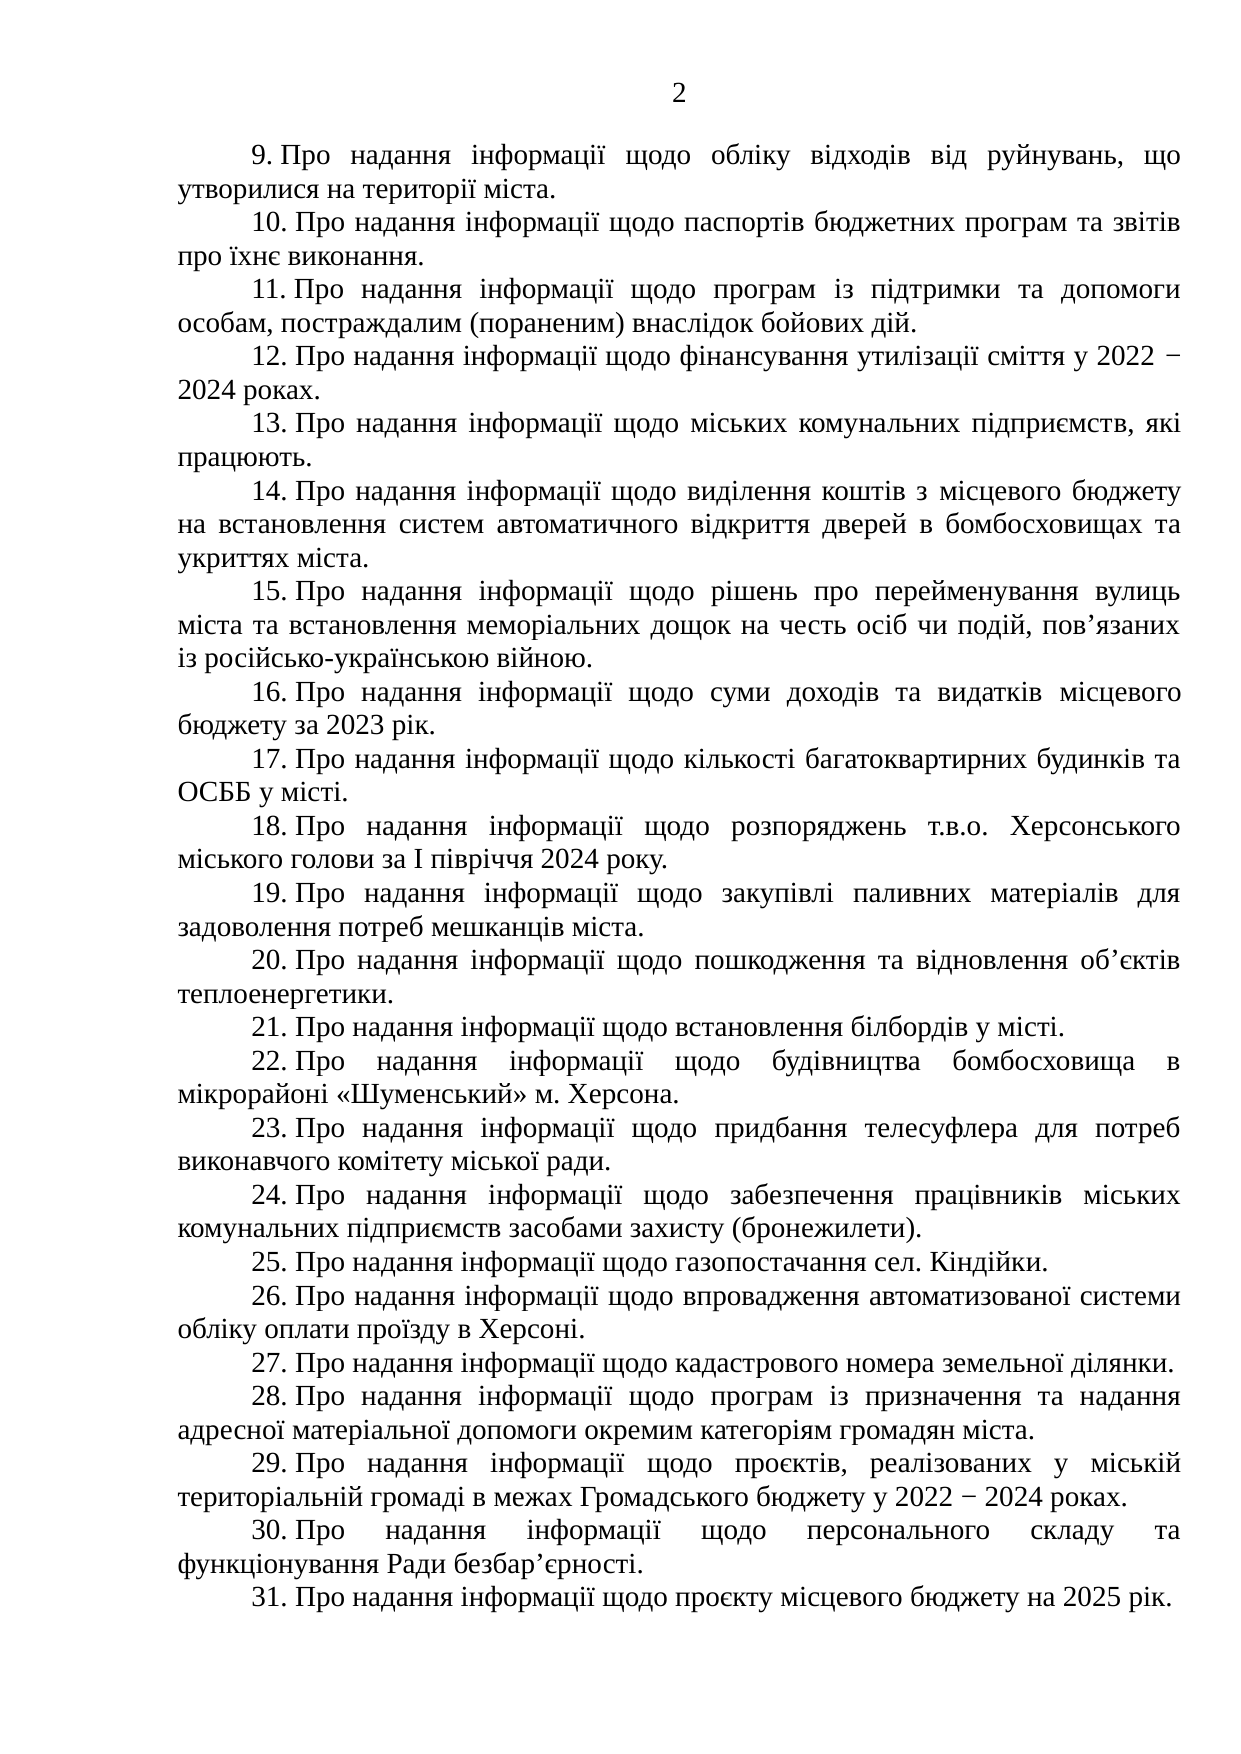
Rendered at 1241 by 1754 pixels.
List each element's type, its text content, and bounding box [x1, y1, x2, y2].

text 23. Про надання інформації щодо придбання телесуфлера для потреб виконавчого комітету міської ради. [177, 1110, 1181, 1177]
text 9. Про надання інформації щодо обліку відходів від руйнувань, що утворилися на території міста. [177, 137, 1181, 204]
text 20. Про надання інформації щодо пошкодження та відновлення об’єктів теплоенергетики. [177, 942, 1181, 1009]
text 12. Про надання інформації щодо фінансування утилізації сміття у 2022 − 2024 роках. [177, 338, 1181, 406]
text 24. Про надання інформації щодо забезпечення працівників міських комунальних підприємств засобами захисту (бронежилети). [177, 1177, 1181, 1244]
text 15. Про надання інформації щодо рішень про перейменування вулиць міста та встановлення меморіальних дощок на честь осіб чи подій, пов’язаних із російсько-українською війною. [177, 573, 1181, 674]
text 10. Про надання інформації щодо паспортів бюджетних програм та звітів про їхнє виконання. [177, 204, 1181, 271]
text 27. Про надання інформації щодо кадастрового номера земельної ділянки. [177, 1345, 1181, 1378]
text 11. Про надання інформації щодо програм із підтримки та допомоги особам, постраждалим (пораненим) внаслідок бойових дій. [177, 271, 1181, 338]
text 16. Про надання інформації щодо суми доходів та видатків місцевого бюджету за 2023 рік. [177, 674, 1181, 741]
text 13. Про надання інформації щодо міських комунальних підприємств, які працюють. [177, 406, 1181, 473]
text 21. Про надання інформації щодо встановлення білбордів у місті. [177, 1009, 1181, 1043]
text 22. Про надання інформації щодо будівництва бомбосховища в мікрорайоні «Шуменський» м. Херсона. [177, 1043, 1181, 1110]
text 17. Про надання інформації щодо кількості багатоквартирних будинків та ОСББ у місті. [177, 741, 1181, 808]
text 14. Про надання інформації щодо виділення коштів з місцевого бюджету на встановлення систем автоматичного відкриття дверей в бомбосховищах та укриттях міста. [177, 473, 1181, 573]
text 25. Про надання інформації щодо газопостачання сел. Кіндійки. [177, 1244, 1181, 1278]
text 18. Про надання інформації щодо розпоряджень т.в.о. Херсонського міського голови за І півріччя 2024 року. [177, 808, 1181, 875]
text 30. Про надання інформації щодо персонального складу та функціонування Ради безбар’єрності. [177, 1512, 1181, 1579]
text 28. Про надання інформації щодо програм із призначення та надання адресної матеріальної допомоги окремим категоріям громадян міста. [177, 1378, 1181, 1445]
text 26. Про надання інформації щодо впровадження автоматизованої системи обліку оплати проїзду в Херсоні. [177, 1278, 1181, 1345]
text 19. Про надання інформації щодо закупівлі паливних матеріалів для задоволення потреб мешканців міста. [177, 875, 1181, 942]
text 29. Про надання інформації щодо проєктів, реалізованих у міській територіальній громаді в межах Громадського бюджету у 2022 − 2024 роках. [177, 1445, 1181, 1512]
text 31. Про надання інформації щодо проєкту місцевого бюджету на 2025 рік. [177, 1579, 1181, 1613]
